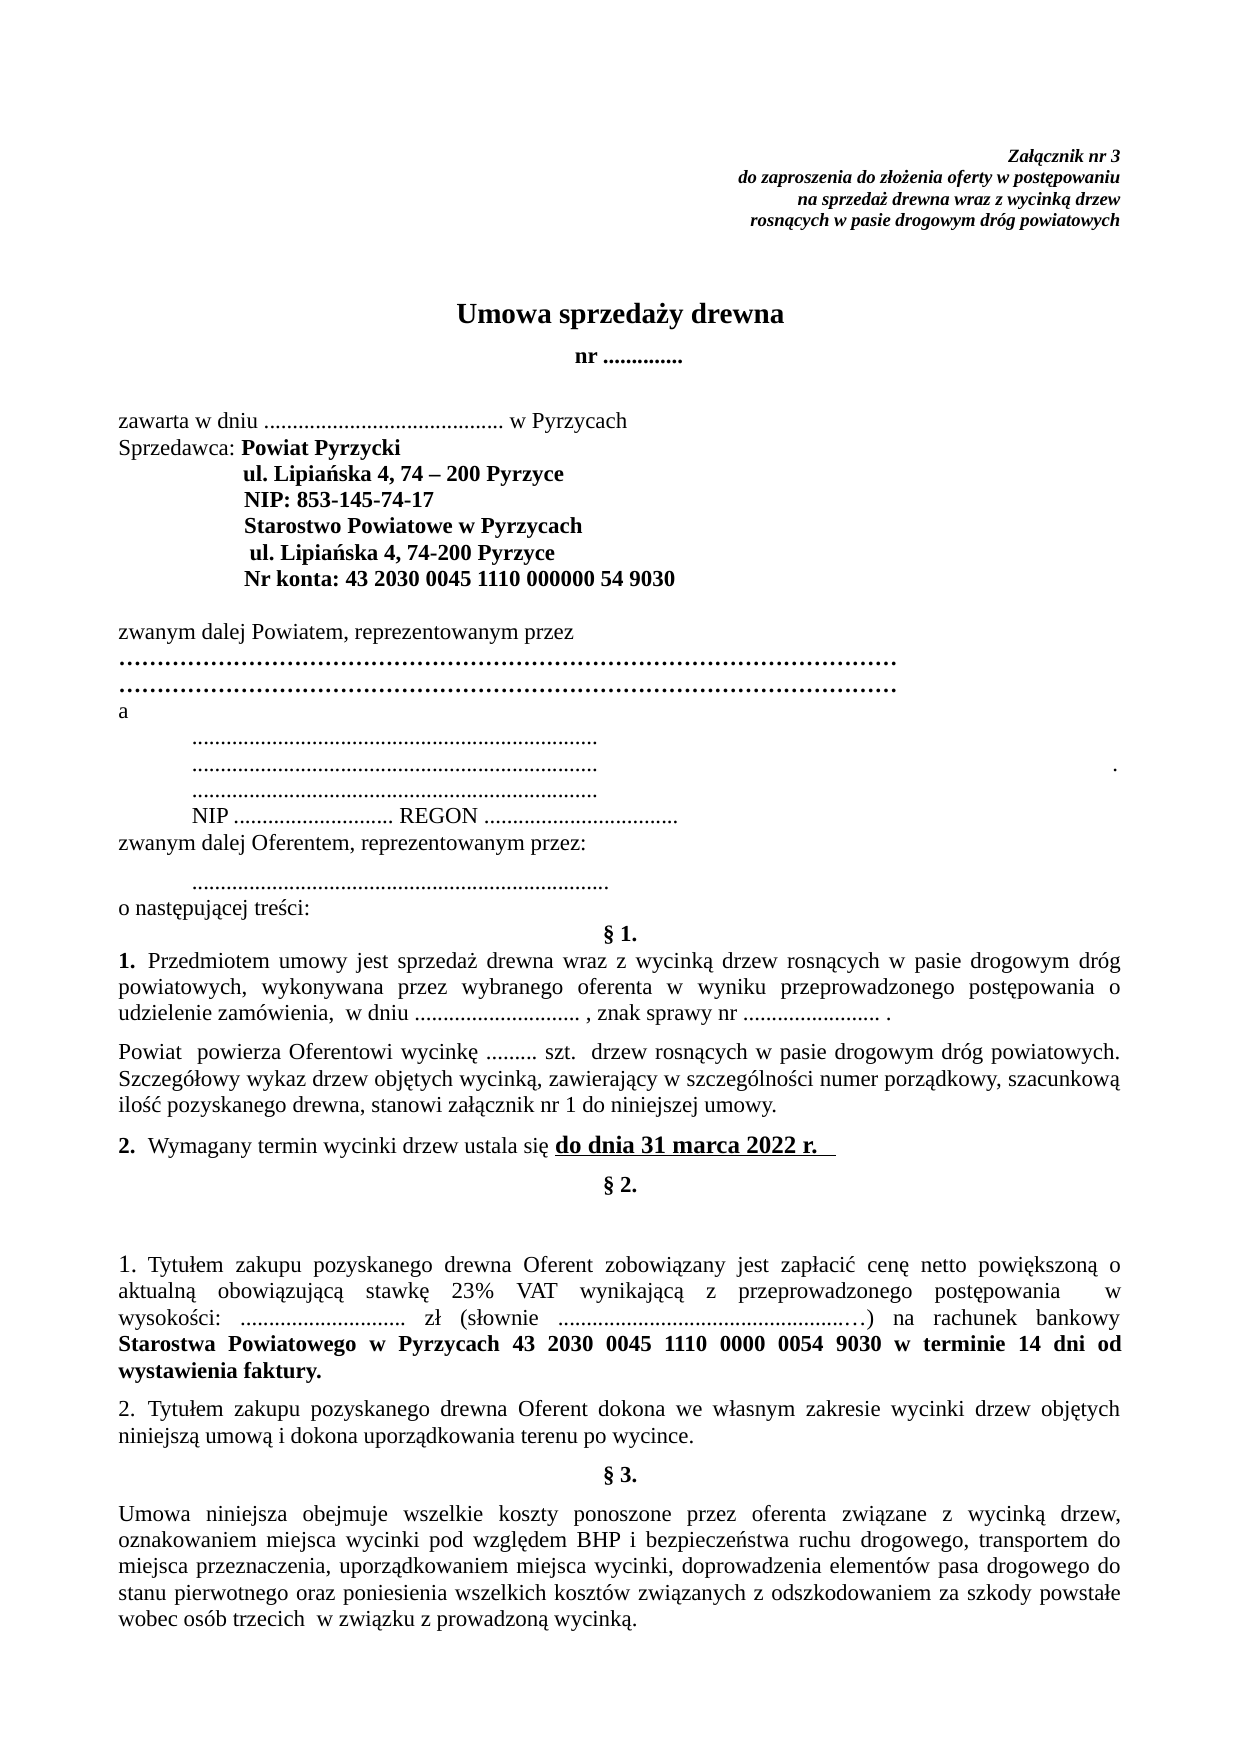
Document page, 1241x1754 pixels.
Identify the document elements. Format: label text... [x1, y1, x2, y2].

text § 3. [118, 1461, 1122, 1487]
text rosnących w pasie drogowym dróg powiatowych [118, 209, 1122, 231]
text Nr konta: 43 2030 0045 1110 000000 54 9030 [118, 565, 1122, 592]
text Załącznik nr 3 [118, 144, 1122, 166]
text § 1. [118, 920, 1122, 947]
text NIP ............................ REGON .................................. [118, 802, 1122, 829]
text o następującej treści: [118, 894, 1122, 920]
list Przedmiotem umowy jest sprzedaż drewna wraz z wycinką drzew rosnących w pasie drogowym dróg powiatowych, wykonywana przez wybranego oferenta w wyniku przeprowadzonego postępowania o udzielenie zamówienia, w dniu ............................. , znak sprawy nr ........................ . [118, 947, 1122, 1026]
text ul. Lipiańska 4, 74 – 200 Pyrzyce [118, 460, 1122, 486]
list Tytułem zakupu pozyskanego drewna Oferent zobowiązany jest zapłacić cenę netto powiększoną o aktualną obowiązującą stawkę 23% VAT wynikającą z przeprowadzonego postępowania w wysokości: ............................. zł (słownie ..................................................…) na rachunek bankowy Starostwa Powiatowego w Pyrzycach 43 2030 0045 1110 0000 0054 9030 w terminie 14 dni od wystawienia faktury. [118, 1249, 1122, 1383]
text nr .............. [118, 342, 1122, 368]
text zwanym dalej Oferentem, reprezentowanym przez: [118, 829, 1122, 855]
text § 2. [118, 1171, 1122, 1197]
text Starostwo Powiatowe w Pyrzycach [118, 513, 1122, 539]
text Sprzedawca: Powiat Pyrzycki [118, 433, 1122, 460]
text Powiat powierza Oferentowi wycinkę ......... szt. drzew rosnących w pasie drogowym dróg powiatowych. Szczegółowy wykaz drzew objętych wycinką, zawierający w szczególności numer porządkowy, szacunkową ilość pozyskanego drewna, stanowi załącznik nr 1 do niniejszej umowy. [118, 1038, 1122, 1117]
list Tytułem zakupu pozyskanego drewna Oferent dokona we własnym zakresie wycinki drzew objętych niniejszą umową i dokona uporządkowania terenu po wycince. [118, 1396, 1122, 1448]
text Umowa niniejsza obejmuje wszelkie koszty ponoszone przez oferenta związane z wycinką drzew, oznakowaniem miejsca wycinki pod względem BHP i bezpieczeństwa ruchu drogowego, transportem do miejsca przeznaczenia, uporządkowaniem miejsca wycinki, doprowadzenia elementów pasa drogowego do stanu pierwotnego oraz poniesienia wszelkich kosztów związanych z odszkodowaniem za szkody powstałe wobec osób trzecich w związku z prowadzoną wycinką. [118, 1499, 1122, 1631]
text ul. Lipiańska 4, 74-200 Pyrzyce [118, 539, 1122, 565]
text ......................................................................... [118, 868, 1122, 894]
text NIP: 853-145-74-17 [118, 486, 1122, 513]
text a [118, 697, 1122, 723]
text zwanym dalej Powiatem, reprezentowanym przez [118, 618, 1122, 644]
text ………………………………………………………………………………………… [118, 671, 1122, 697]
text do zaproszenia do złożenia oferty w postępowaniu [118, 166, 1122, 188]
list Wymagany termin wycinki drzew ustala się do dnia 31 marca 2022 r. [118, 1130, 1122, 1159]
text ....................................................................... ....................................................................... . ....................................................................... [118, 723, 1122, 802]
text Umowa sprzedaży drewna [118, 296, 1122, 329]
text na sprzedaż drewna wraz z wycinką drzew [118, 188, 1122, 209]
text ………………………………………………………………………………………… [118, 644, 1122, 671]
text zawarta w dniu .......................................... w Pyrzycach [118, 407, 1122, 433]
